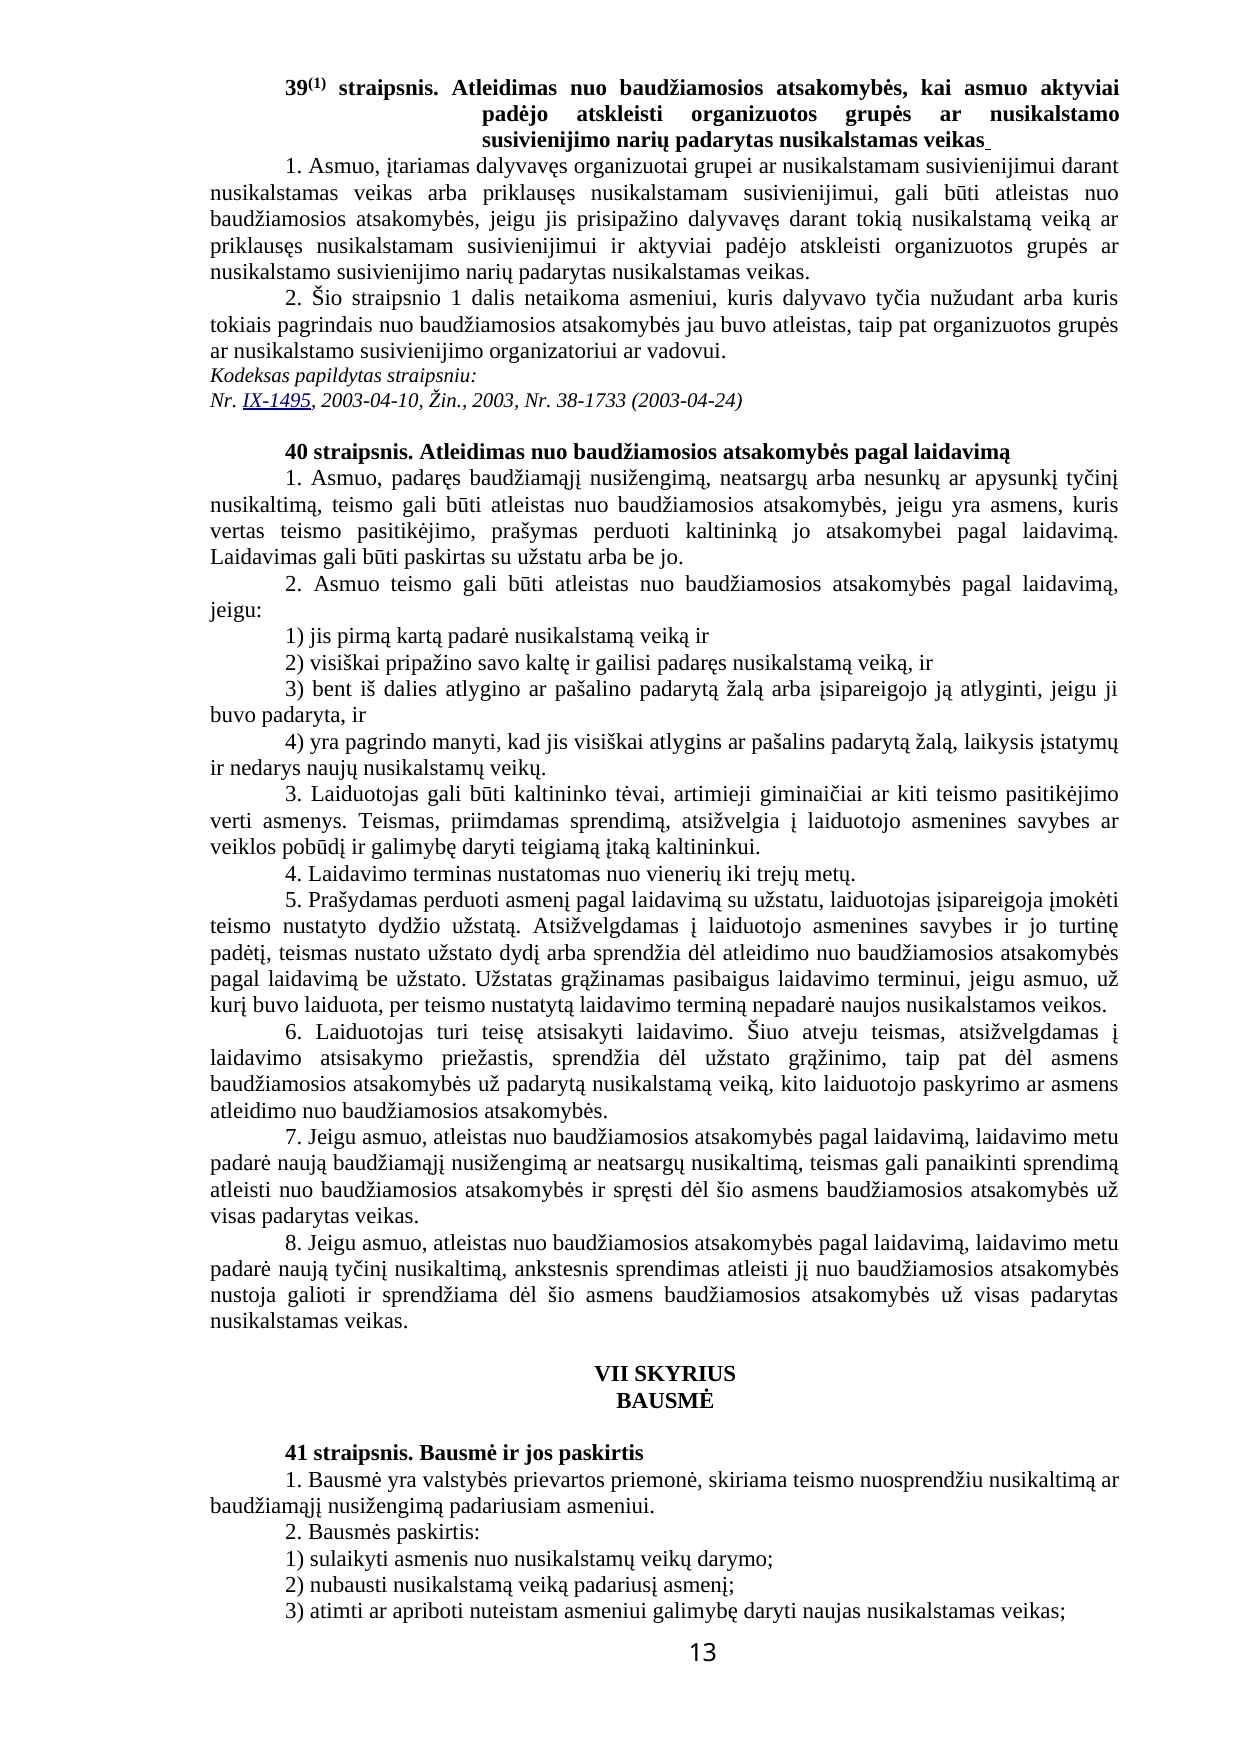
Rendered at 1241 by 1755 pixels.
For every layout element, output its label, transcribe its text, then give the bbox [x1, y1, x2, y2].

text 2) visiškai pripažino savo kaltę ir gailisi padaręs nusikalstamą veiką, ir [210, 649, 1120, 675]
text 40 straipsnis. Atleidimas nuo baudžiamosios atsakomybės pagal laidavimą [210, 438, 1120, 464]
text 3) atimti ar apriboti nuteistam asmeniui galimybę daryti naujas nusikalstamas veikas; [210, 1597, 1120, 1624]
subtitle VII SKYRIUS [210, 1360, 1120, 1387]
text 4. Laidavimo terminas nustatomas nuo vienerių iki trejų metų. [210, 859, 1120, 886]
text 2. Bausmės paskirtis: [210, 1518, 1120, 1545]
text 2) nubausti nusikalstamą veiką padariusį asmenį; [210, 1571, 1120, 1597]
text 1. Asmuo, padaręs baudžiamąjį nusižengimą, neatsargų arba nesunkų ar apysunkį tyčinį nusikaltimą, teismo gali būti atleistas nuo baudžiamosios atsakomybės, jeigu yra asmens, kuris vertas teismo pasitikėjimo, prašymas perduoti kaltininką jo atsakomybei pagal laidavimą. Laidavimas gali būti paskirtas su užstatu arba be jo. [210, 464, 1120, 570]
text 1. Asmuo, įtariamas dalyvavęs organizuotai grupei ar nusikalstamam susivienijimui darant nusikalstamas veikas arba priklausęs nusikalstamam susivienijimui, gali būti atleistas nuo baudžiamosios atsakomybės, jeigu jis prisipažino dalyvavęs darant tokią nusikalstamą veiką ar priklausęs nusikalstamam susivienijimui ir aktyviai padėjo atskleisti organizuotos grupės ar nusikalstamo susivienijimo narių padarytas nusikalstamas veikas. [210, 153, 1120, 284]
text 1. Bausmė yra valstybės prievartos priemonė, skiriama teismo nuosprendžiu nusikaltimą ar baudžiamąjį nusižengimą padariusiam asmeniui. [210, 1466, 1120, 1518]
text 7. Jeigu asmuo, atleistas nuo baudžiamosios atsakomybės pagal laidavimą, laidavimo metu padarė naują baudžiamąjį nusižengimą ar neatsargų nusikaltimą, teismas gali panaikinti sprendimą atleisti nuo baudžiamosios atsakomybės ir spręsti dėl šio asmens baudžiamosios atsakomybės už visas padarytas veikas. [210, 1123, 1120, 1228]
text Nr. IX-1495, 2003-04-10, Žin., 2003, Nr. 38-1733 (2003-04-24) [210, 387, 1120, 412]
text 3. Laiduotojas gali būti kaltininko tėvai, artimieji giminaičiai ar kiti teismo pasitikėjimo verti asmenys. Teismas, priimdamas sprendimą, atsižvelgia į laiduotojo asmenines savybes ar veiklos pobūdį ir galimybę daryti teigiamą įtaką kaltininkui. [210, 781, 1120, 859]
text BAUSMĖ [210, 1387, 1120, 1413]
text 3) bent iš dalies atlygino ar pašalino padarytą žalą arba įsipareigojo ją atlyginti, jeigu ji buvo padaryta, ir [210, 675, 1120, 728]
text 1) sulaikyti asmenis nuo nusikalstamų veikų darymo; [210, 1545, 1120, 1571]
text 4) yra pagrindo manyti, kad jis visiškai atlygins ar pašalins padarytą žalą, laikysis įstatymų ir nedarys naujų nusikalstamų veikų. [210, 728, 1120, 781]
text 41 straipsnis. Bausmė ir jos paskirtis [210, 1439, 1120, 1466]
text 2. Šio straipsnio 1 dalis netaikoma asmeniui, kuris dalyvavo tyčia nužudant arba kuris tokiais pagrindais nuo baudžiamosios atsakomybės jau buvo atleistas, taip pat organizuotos grupės ar nusikalstamo susivienijimo organizatoriui ar vadovui. [210, 284, 1120, 363]
text 2. Asmuo teismo gali būti atleistas nuo baudžiamosios atsakomybės pagal laidavimą, jeigu: [210, 570, 1120, 622]
text 39(1) straipsnis. Atleidimas nuo baudžiamosios atsakomybės, kai asmuo aktyviai padėjo atskleisti organizuotos grupės ar nusikalstamo susivienijimo narių padarytas nusikalstamas veikas [285, 73, 1120, 153]
text 8. Jeigu asmuo, atleistas nuo baudžiamosios atsakomybės pagal laidavimą, laidavimo metu padarė naują tyčinį nusikaltimą, ankstesnis sprendimas atleisti jį nuo baudžiamosios atsakomybės nustoja galioti ir sprendžiama dėl šio asmens baudžiamosios atsakomybės už visas padarytas nusikalstamas veikas. [210, 1228, 1120, 1334]
text 6. Laiduotojas turi teisę atsisakyti laidavimo. Šiuo atveju teismas, atsižvelgdamas į laidavimo atsisakymo priežastis, sprendžia dėl užstato grąžinimo, taip pat dėl asmens baudžiamosios atsakomybės už padarytą nusikalstamą veiką, kito laiduotojo paskyrimo ar asmens atleidimo nuo baudžiamosios atsakomybės. [210, 1018, 1120, 1123]
text 1) jis pirmą kartą padarė nusikalstamą veiką ir [210, 622, 1120, 649]
text 5. Prašydamas perduoti asmenį pagal laidavimą su užstatu, laiduotojas įsipareigoja įmokėti teismo nustatyto dydžio užstatą. Atsižvelgdamas į laiduotojo asmenines savybes ir jo turtinę padėtį, teismas nustato užstato dydį arba sprendžia dėl atleidimo nuo baudžiamosios atsakomybės pagal laidavimą be užstato. Užstatas grąžinamas pasibaigus laidavimo terminui, jeigu asmuo, už kurį buvo laiduota, per teismo nustatytą laidavimo terminą nepadarė naujos nusikalstamos veikos. [210, 886, 1120, 1018]
text Kodeksas papildytas straipsniu: [210, 363, 1120, 387]
